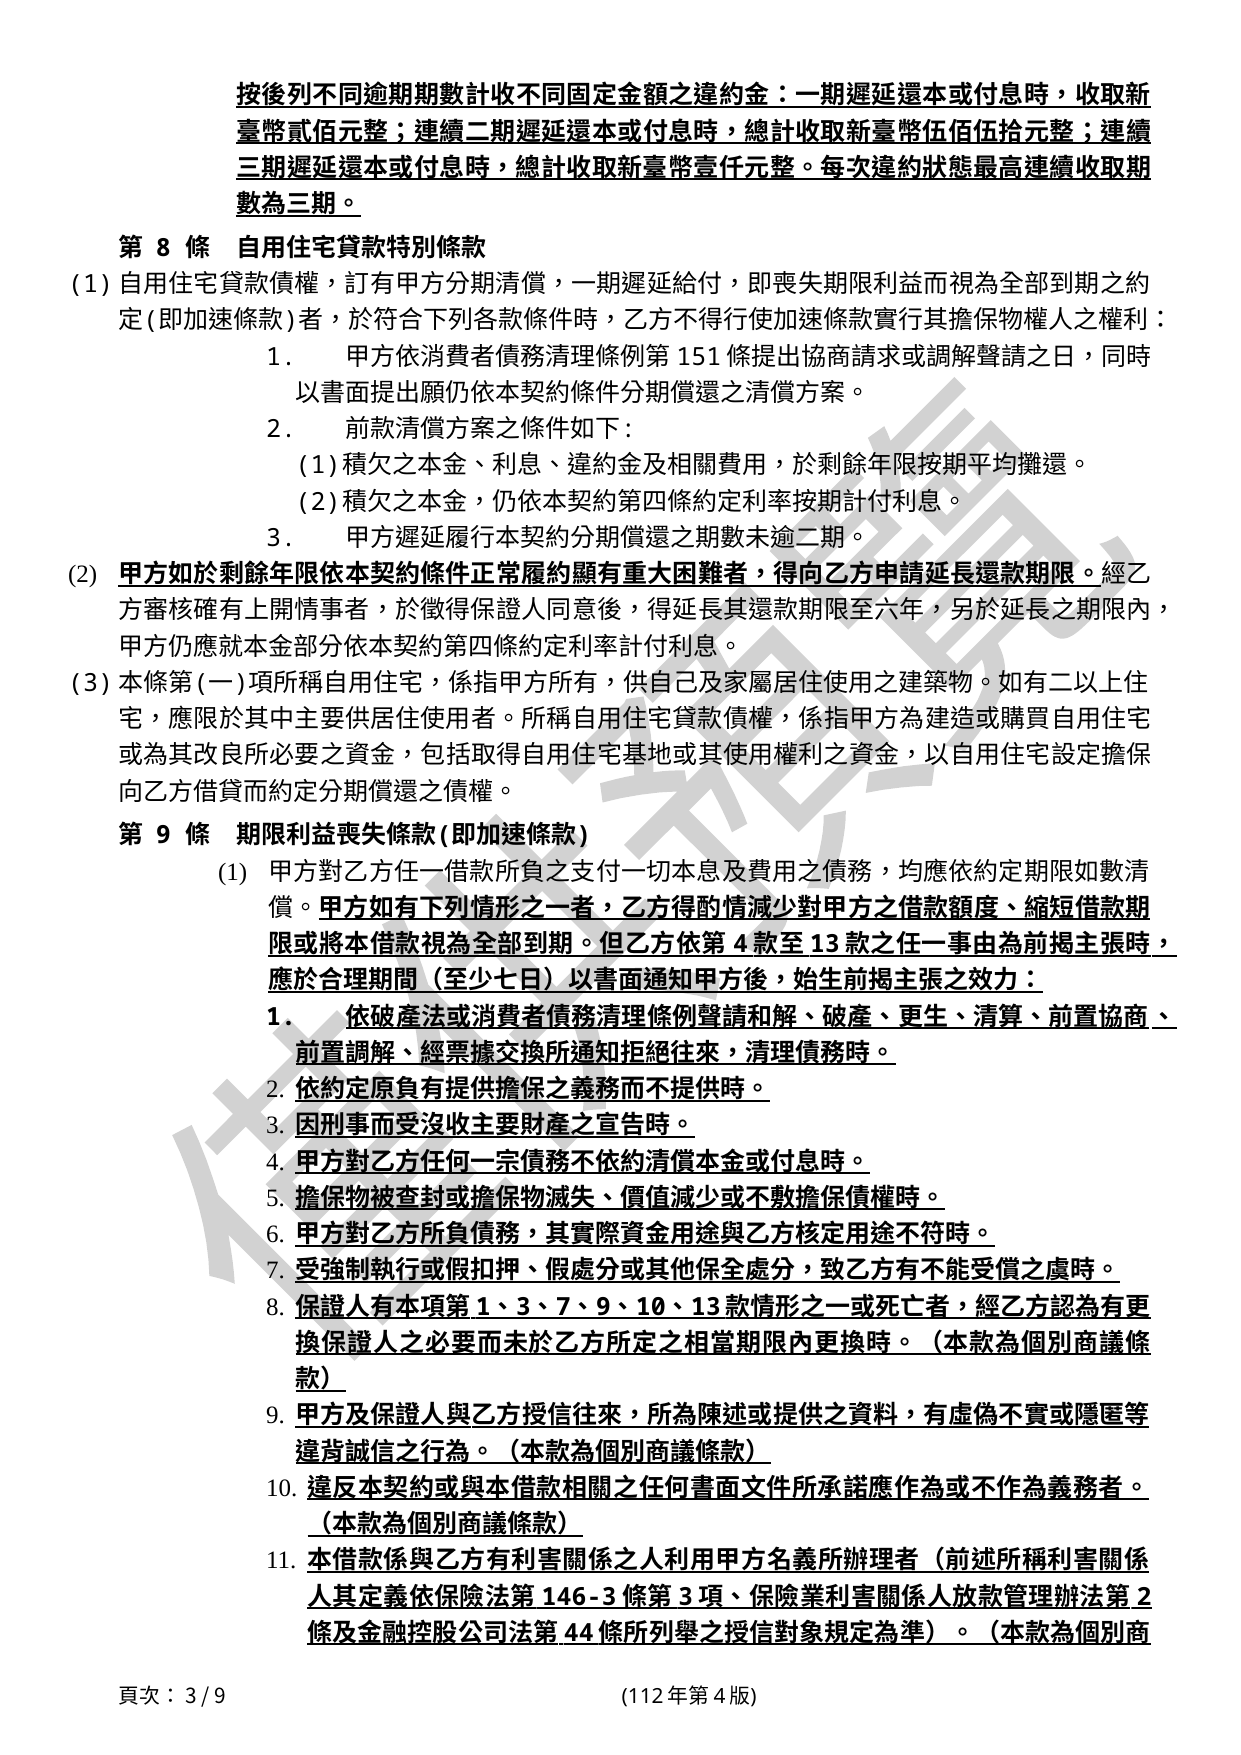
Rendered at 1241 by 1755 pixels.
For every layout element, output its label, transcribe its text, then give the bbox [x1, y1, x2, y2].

list 甲方對乙方所負債務，其實際資金用途與乙方核定用途不符時。 [460, 1214, 1152, 1250]
list 本條第(一)項所稱自用住宅，係指甲方所有，供自己及家屬居住使用之建築物。如有二以上住宅，應限於其中主要供居住使用者。所稱自用住宅貸款債權，係指甲方為建造或購買自用住宅或為其改良所必要之資金，包括取得自用住宅基地或其使用權利之資金，以自用住宅設定擔保向乙方借貸而約定分期償還之債權。 [779, 727, 860, 804]
list 甲方遲延履行本契約分期償還之期數未逾二期。 [266, 517, 802, 554]
list 甲方如於剩餘年限依本契約條件正常履約顯有重大困難者，得向乙方申請延長還款期限。經乙方審核確有上開情事者，於徵得保證人同意後，得延長其還款期限至六年，另於延長之期限內，甲方仍應就本金部分依本契約第四條約定利率計付利息。 [999, 554, 1152, 662]
list 保證人有本項第1、3、7、9、10、13款情形之一或死亡者，經乙方認為有更換保證人之必要而未於乙方所定之相當期限內更換時。（本款為個別商議條款） [266, 1286, 1152, 1395]
list 受強制執行或假扣押、假處分或其他保全處分，致乙方有不能受償之虞時。 [424, 1250, 1152, 1286]
list 甲方及保證人與乙方授信往來，所為陳述或提供之資料，有虛偽不實或隱匿等違背誠信之行為。（本款為個別商議條款） [266, 1395, 1152, 1467]
list 甲方對乙方任一借款所負之支付一切本息及費用之債務，均應依約定期限如數清償。甲方如有下列情形之一者，乙方得酌情減少對甲方之借款額度、縮短借款期限或將本借款視為全部到期。但乙方依第4款至13款之任一事由為前揭主張時，應於合理期間（至少七日）以書面通知甲方後，始生前揭主張之效力： [218, 851, 524, 996]
list 期限利益喪失條款(即加速條款) [650, 827, 698, 851]
list 積欠之本金、利息、違約金及相關費用，於剩餘年限按期平均攤還。 [1001, 445, 1152, 481]
list 依破產法或消費者債務清理條例聲請和解、破產、更生、清算、前置協商、前置調解、經票據交換所通知拒絕往來，清理債務時。 [536, 1029, 581, 1063]
list 擔保物被查封或擔保物滅失、價值減少或不敷擔保債權時。 [462, 1177, 504, 1208]
list 擔保物被查封或擔保物滅失、價值減少或不敷擔保債權時。 [293, 1177, 337, 1196]
list 積欠之本金、利息、違約金及相關費用，於剩餘年限按期平均攤還。 [899, 445, 926, 481]
list 前款清償方案之條件如下: [266, 409, 921, 445]
list 依約定原負有提供擔保之義務而不提供時。 [605, 1069, 1152, 1105]
list 受強制執行或假扣押、假處分或其他保全處分，致乙方有不能受償之虞時。 [369, 1250, 429, 1281]
list 甲方如於剩餘年限依本契約條件正常履約顯有重大困難者，得向乙方申請延長還款期限。經乙方審核確有上開情事者，於徵得保證人同意後，得延長其還款期限至六年，另於延長之期限內，甲方仍應就本金部分依本契約第四條約定利率計付利息。 [947, 599, 1007, 662]
list 甲方對乙方任何一宗債務不依約清償本金或付息時。 [427, 1141, 560, 1172]
list 本條第(一)項所稱自用住宅，係指甲方所有，供自己及家屬居住使用之建築物。如有二以上住宅，應限於其中主要供居住使用者。所稱自用住宅貸款債權，係指甲方為建造或購買自用住宅或為其改良所必要之資金，包括取得自用住宅基地或其使用權利之資金，以自用住宅設定擔保向乙方借貸而約定分期償還之債權。 [68, 662, 710, 807]
list 甲方對乙方所負債務，其實際資金用途與乙方核定用途不符時。 [349, 1214, 399, 1245]
list 積欠之本金，仍依本契約第四條約定利率按期計付利息。 [831, 481, 880, 517]
list 自用住宅貸款特別條款 [118, 227, 1152, 264]
list 依約定原負有提供擔保之義務而不提供時。 [340, 1069, 511, 1100]
list 甲方對乙方任一借款所負之支付一切本息及費用之債務，均應依約定期限如數清償。甲方如有下列情形之一者，乙方得酌情減少對甲方之借款額度、縮短借款期限或將本借款視為全部到期。但乙方依第4款至13款之任一事由為前揭主張時，應於合理期間（至少七日）以書面通知甲方後，始生前揭主張之效力： [623, 920, 762, 955]
list 甲方遲延履行本契約分期償還之期數未逾二期。 [1005, 536, 1032, 554]
list 依約定原負有提供擔保之義務而不提供時。 [329, 1081, 365, 1100]
list 依約定原負有提供擔保之義務而不提供時。 [514, 1069, 583, 1100]
list 本條第(一)項所稱自用住宅，係指甲方所有，供自己及家屬居住使用之建築物。如有二以上住宅，應限於其中主要供居住使用者。所稱自用住宅貸款債權，係指甲方為建造或購買自用住宅或為其改良所必要之資金，包括取得自用住宅基地或其使用權利之資金，以自用住宅設定擔保向乙方借貸而約定分期償還之債權。 [745, 688, 826, 769]
list 甲方依消費者債務清理條例第151條提出協商請求或調解聲請之日，同時以書面提出願仍依本契約條件分期償還之清償方案。 [266, 336, 1152, 409]
list 甲方對乙方任一借款所負之支付一切本息及費用之債務，均應依約定期限如數清償。甲方如有下列情形之一者，乙方得酌情減少對甲方之借款額度、縮短借款期限或將本借款視為全部到期。但乙方依第4款至13款之任一事由為前揭主張時，應於合理期間（至少七日）以書面通知甲方後，始生前揭主張之效力： [731, 851, 1152, 955]
list 因刑事而受沒收主要財產之宣告時。 [550, 1105, 587, 1130]
list 甲方對乙方任一借款所負之支付一切本息及費用之債務，均應依約定期限如數清償。甲方如有下列情形之一者，乙方得酌情減少對甲方之借款額度、縮短借款期限或將本借款視為全部到期。但乙方依第4款至13款之任一事由為前揭主張時，應於合理期間（至少七日）以書面通知甲方後，始生前揭主張之效力： [420, 957, 529, 991]
list 甲方遲延履行本契約分期償還之期數未逾二期。 [832, 520, 877, 554]
list 擔保物被查封或擔保物滅失、價值減少或不敷擔保債權時。 [496, 1177, 1152, 1214]
list 甲方對乙方所負債務，其實際資金用途與乙方核定用途不符時。 [266, 1214, 351, 1250]
list 因刑事而受沒收主要財產之宣告時。 [266, 1105, 298, 1126]
list 甲方對乙方任一借款所負之支付一切本息及費用之債務，均應依約定期限如數清償。甲方如有下列情形之一者，乙方得酌情減少對甲方之借款額度、縮短借款期限或將本借款視為全部到期。但乙方依第4款至13款之任一事由為前揭主張時，應於合理期間（至少七日）以書面通知甲方後，始生前揭主張之效力： [587, 956, 1152, 996]
list 依約定原負有提供擔保之義務而不提供時。 [269, 1069, 318, 1105]
list 依破產法或消費者債務清理條例聲請和解、破產、更生、清算、前置協商、前置調解、經票據交換所通知拒絕往來，清理債務時。 [474, 1029, 516, 1058]
list 甲方對乙方任何一宗債務不依約清償本金或付息時。 [473, 1141, 1152, 1177]
list 期限利益喪失條款(即加速條款) [499, 815, 652, 851]
list 甲方對乙方任何一宗債務不依約清償本金或付息時。 [266, 1141, 307, 1177]
list 依破產法或消費者債務清理條例聲請和解、破產、更生、清算、前置協商、前置調解、經票據交換所通知拒絕往來，清理債務時。 [266, 996, 410, 1069]
list 積欠之本金，仍依本契約第四條約定利率按期計付利息。 [965, 481, 1152, 517]
list 甲方對乙方任一借款所負之支付一切本息及費用之債務，均應依約定期限如數清償。甲方如有下列情形之一者，乙方得酌情減少對甲方之借款額度、縮短借款期限或將本借款視為全部到期。但乙方依第4款至13款之任一事由為前揭主張時，應於合理期間（至少七日）以書面通知甲方後，始生前揭主張之效力： [504, 920, 596, 955]
list 甲方遲延履行本契約分期償還之期數未逾二期。 [878, 517, 978, 554]
list [911, 409, 962, 445]
list 甲方遲延履行本契約分期償還之期數未逾二期。 [1037, 517, 1152, 554]
list 依破產法或消費者債務清理條例聲請和解、破產、更生、清算、前置協商、前置調解、經票據交換所通知拒絕往來，清理債務時。 [441, 996, 540, 1027]
list 按後列不同逾期期數計收不同固定金額之違約金：一期遲延還本或付息時，收取新臺幣貳佰元整；連續二期遲延還本或付息時，總計收取新臺幣伍佰伍拾元整；連續三期遲延還本或付息時，總計收取新臺幣壹仟元整。每次違約狀態最高連續收取期數為三期。 [118, 75, 1152, 220]
list 本條第(一)項所稱自用住宅，係指甲方所有，供自己及家屬居住使用之建築物。如有二以上住宅，應限於其中主要供居住使用者。所稱自用住宅貸款債權，係指甲方為建造或購買自用住宅或為其改良所必要之資金，包括取得自用住宅基地或其使用權利之資金，以自用住宅設定擔保向乙方借貸而約定分期償還之債權。 [812, 662, 1152, 807]
list 甲方如於剩餘年限依本契約條件正常履約顯有重大困難者，得向乙方申請延長還款期限。經乙方審核確有上開情事者，於徵得保證人同意後，得延長其還款期限至六年，另於延長之期限內，甲方仍應就本金部分依本契約第四條約定利率計付利息。 [68, 554, 802, 662]
list 自用住宅貸款債權，訂有甲方分期清償，一期遲延給付，即喪失期限利益而視為全部到期之約定(即加速條款)者，於符合下列各款條件時，乙方不得行使加速條款實行其擔保物權人之權利： [68, 264, 1152, 336]
list 期限利益喪失條款(即加速條款) [842, 815, 1152, 851]
list 因刑事而受沒收主要財產之宣告時。 [343, 1105, 390, 1136]
list 甲方對乙方任何一宗債務不依約清償本金或付息時。 [376, 1141, 424, 1172]
list 本借款係與乙方有利害關係之人利用甲方名義所辦理者（前述所稱利害關係人其定義依保險法第146-3條第3項、保險業利害關係人放款管理辦法第2條及金融控股公司法第44條所列舉之授信對象規定為準）。（本款為個別商 [266, 1540, 1152, 1649]
list 依破產法或消費者債務清理條例聲請和解、破產、更生、清算、前置協商、前置調解、經票據交換所通知拒絕往來，清理債務時。 [573, 996, 1152, 1069]
list 積欠之本金，仍依本契約第四條約定利率按期計付利息。 [887, 481, 928, 517]
list 擔保物被查封或擔保物滅失、價值減少或不敷擔保債權時。 [408, 1177, 444, 1205]
list 積欠之本金，仍依本契約第四條約定利率按期計付利息。 [936, 488, 958, 514]
list 甲方對乙方所負債務，其實際資金用途與乙方核定用途不符時。 [430, 1214, 467, 1236]
list 因刑事而受沒收主要財產之宣告時。 [576, 1105, 1152, 1141]
list 積欠之本金，仍依本契約第四條約定利率按期計付利息。 [295, 481, 838, 517]
list 積欠之本金、利息、違約金及相關費用，於剩餘年限按期平均攤還。 [295, 445, 880, 481]
list [950, 409, 1152, 445]
list 甲方如於剩餘年限依本契約條件正常履約顯有重大困難者，得向乙方申請延長還款期限。經乙方審核確有上開情事者，於徵得保證人同意後，得延長其還款期限至六年，另於延長之期限內，甲方仍應就本金部分依本契約第四條約定利率計付利息。 [715, 587, 923, 662]
list 擔保物被查封或擔保物滅失、價值減少或不敷擔保債權時。 [266, 1186, 294, 1214]
list 積欠之本金、利息、違約金及相關費用，於剩餘年限按期平均攤還。 [933, 445, 964, 471]
list 期限利益喪失條款(即加速條款) [118, 815, 501, 851]
list 本條第(一)項所稱自用住宅，係指甲方所有，供自己及家屬居住使用之建築物。如有二以上住宅，應限於其中主要供居住使用者。所稱自用住宅貸款債權，係指甲方為建造或購買自用住宅或為其改良所必要之資金，包括取得自用住宅基地或其使用權利之資金，以自用住宅設定擔保向乙方借貸而約定分期償還之債權。 [717, 752, 772, 807]
list 甲方遲延履行本契約分期償還之期數未逾二期。 [965, 517, 1012, 554]
list 違反本契約或與本借款相關之任何書面文件所承諾應作為或不作為義務者。（本款為個別商議條款） [266, 1467, 1152, 1540]
list 期限利益喪失條款(即加速條款) [695, 815, 823, 851]
list 受強制執行或假扣押、假處分或其他保全處分，致乙方有不能受償之虞時。 [275, 1250, 371, 1281]
list 依破產法或消費者債務清理條例聲請和解、破產、更生、清算、前置協商、前置調解、經票據交換所通知拒絕往來，清理債務時。 [333, 1028, 418, 1063]
list 本條第(一)項所稱自用住宅，係指甲方所有，供自己及家屬居住使用之建築物。如有二以上住宅，應限於其中主要供居住使用者。所稱自用住宅貸款債權，係指甲方為建造或購買自用住宅或為其改良所必要之資金，包括取得自用住宅基地或其使用權利之資金，以自用住宅設定擔保向乙方借貸而約定分期償還之債權。 [712, 662, 788, 735]
list 因刑事而受沒收主要財產之宣告時。 [405, 1105, 547, 1136]
list 積欠之本金、利息、違約金及相關費用，於剩餘年限按期平均攤還。 [978, 445, 1003, 470]
list 甲方對乙方任一借款所負之支付一切本息及費用之債務，均應依約定期限如數清償。甲方如有下列情形之一者，乙方得酌情減少對甲方之借款額度、縮短借款期限或將本借款視為全部到期。但乙方依第4款至13款之任一事由為前揭主張時，應於合理期間（至少七日）以書面通知甲方後，始生前揭主張之效力： [559, 851, 743, 918]
